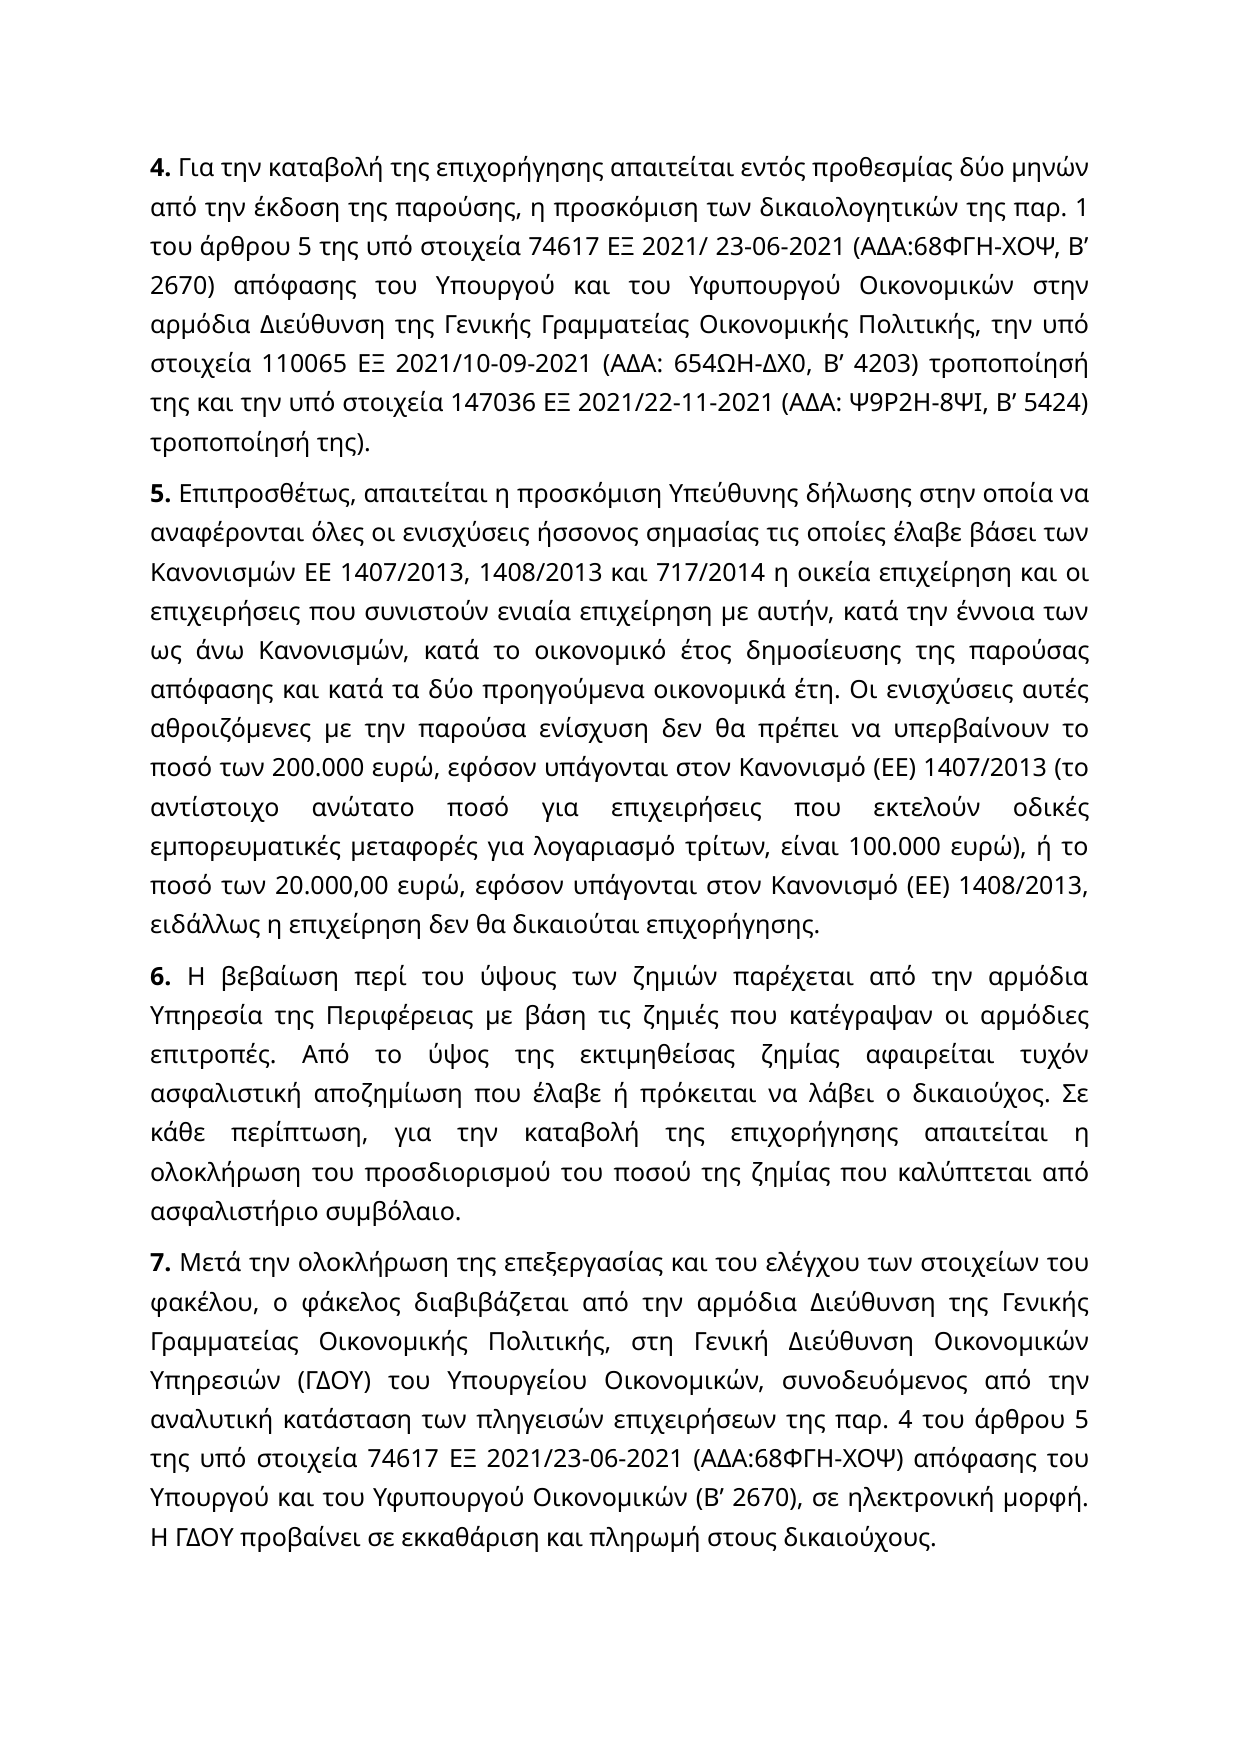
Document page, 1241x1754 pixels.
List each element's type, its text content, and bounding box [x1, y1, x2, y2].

text 4. Για την καταβολή της επιχορήγησης απαιτείται εντός προθεσμίας δύο μηνών από την έκδοση της παρούσης, η προσκόμιση των δικαιολογητικών της παρ. 1 του άρθρου 5 της υπό στοιχεία 74617 ΕΞ 2021/ 23-06-2021 (ΑΔΑ:68ΦΓΗ-ΧΟΨ, Β’ 2670) απόφασης του Υπουργού και του Υφυπουργού Οικονομικών στην αρμόδια Διεύθυνση της Γενικής Γραμματείας Οικονομικής Πολιτικής, την υπό στοιχεία 110065 ΕΞ 2021/10-09-2021 (ΑΔΑ: 654ΩΗ-ΔΧ0, Β’ 4203) τροποποίησή της και την υπό στοιχεία 147036 ΕΞ 2021/22-11-2021 (ΑΔΑ: Ψ9Ρ2Η-8ΨΙ, Β’ 5424) τροποποίησή της). [150, 150, 1090, 458]
text 6. Η βεβαίωση περί του ύψους των ζημιών παρέχεται από την αρμόδια Υπηρεσία της Περιφέρειας με βάση τις ζημιές που κατέγραψαν οι αρμόδιες επιτροπές. Από το ύψος της εκτιμηθείσας ζημίας αφαιρείται τυχόν ασφαλιστική αποζημίωση που έλαβε ή πρόκειται να λάβει ο δικαιούχος. Σε κάθε περίπτωση, για την καταβολή της επιχορήγησης απαιτείται η ολοκλήρωση του προσδιορισμού του ποσού της ζημίας που καλύπτεται από ασφαλιστήριο συμβόλαιο. [150, 958, 1090, 1227]
text 7. Μετά την ολοκλήρωση της επεξεργασίας και του ελέγχου των στοιχείων του φακέλου, ο φάκελος διαβιβάζεται από την αρμόδια Διεύθυνση της Γενικής Γραμματείας Οικονομικής Πολιτικής, στη Γενική Διεύθυνση Οικονομικών Υπηρεσιών (ΓΔΟΥ) του Υπουργείου Οικονομικών, συνοδευόμενος από την αναλυτική κατάσταση των πληγεισών επιχειρήσεων της παρ. 4 του άρθρου 5 της υπό στοιχεία 74617 ΕΞ 2021/23-06-2021 (ΑΔΑ:68ΦΓΗ-ΧΟΨ) απόφασης του Υπουργού και του Υφυπουργού Οικονομικών (Β’ 2670), σε ηλεκτρονική μορφή. Η ΓΔΟΥ προβαίνει σε εκκαθάριση και πληρωμή στους δικαιούχους. [150, 1245, 1090, 1553]
text 5. Επιπροσθέτως, απαιτείται η προσκόμιση Υπεύθυνης δήλωσης στην οποία να αναφέρονται όλες οι ενισχύσεις ήσσονος σημασίας τις οποίες έλαβε βάσει των Κανονισμών ΕΕ 1407/2013, 1408/2013 και 717/2014 η οικεία επιχείρηση και οι επιχειρήσεις που συνιστούν ενιαία επιχείρηση με αυτήν, κατά την έννοια των ως άνω Κανονισμών, κατά το οικονομικό έτος δημοσίευσης της παρούσας απόφασης και κατά τα δύο προηγούμενα οικονομικά έτη. Οι ενισχύσεις αυτές αθροιζόμενες με την παρούσα ενίσχυση δεν θα πρέπει να υπερβαίνουν το ποσό των 200.000 ευρώ, εφόσον υπάγονται στον Κανονισμό (ΕΕ) 1407/2013 (το αντίστοιχο ανώτατο ποσό για επιχειρήσεις που εκτελούν οδικές εμπορευματικές μεταφορές για λογαριασμό τρίτων, είναι 100.000 ευρώ), ή το ποσό των 20.000,00 ευρώ, εφόσον υπάγονται στον Κανονισμό (ΕΕ) 1408/2013, ειδάλλως η επιχείρηση δεν θα δικαιούται επιχορήγησης. [150, 476, 1090, 941]
